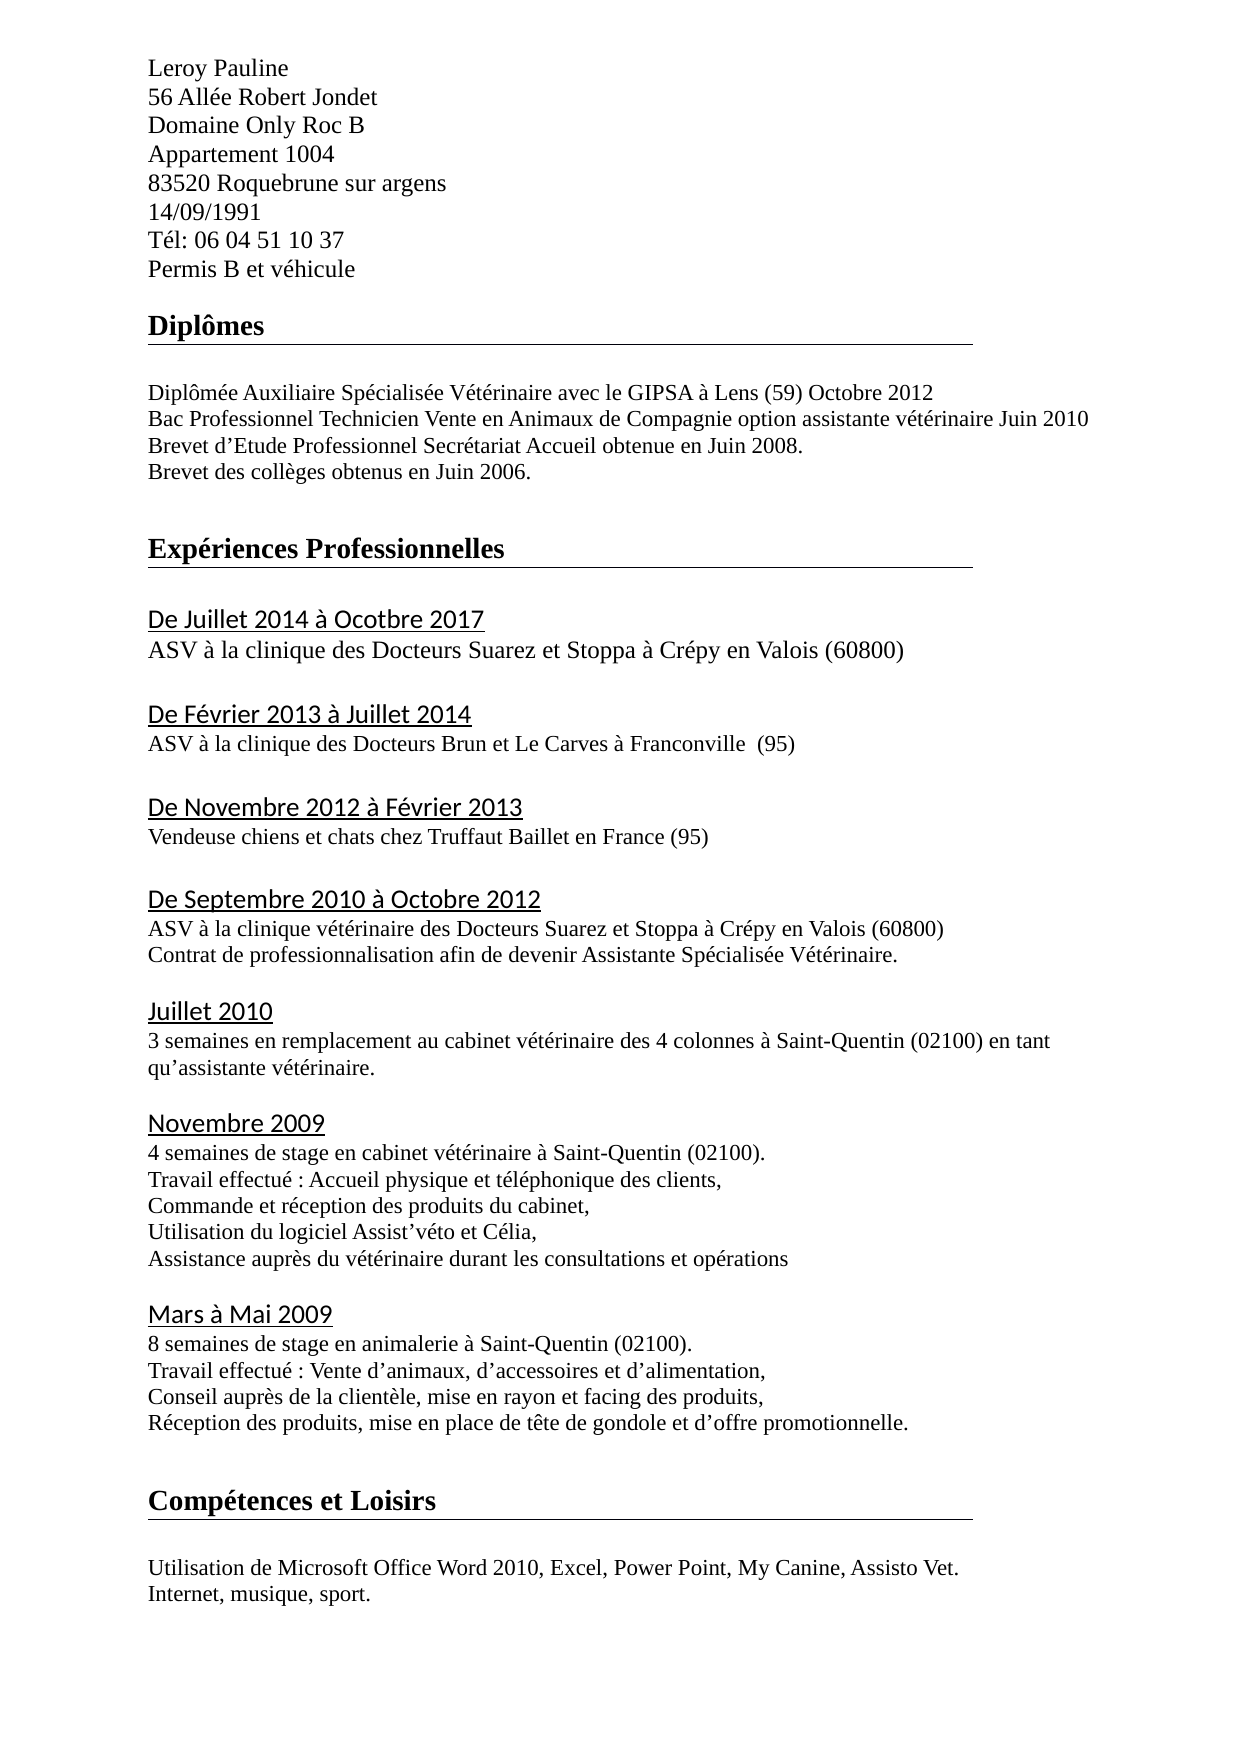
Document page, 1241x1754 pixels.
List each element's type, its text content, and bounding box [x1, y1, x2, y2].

text Expériences Professionnelles [148, 532, 973, 567]
text Domaine Only Roc B [148, 111, 1093, 139]
text Travail effectué : Vente d’animaux, d’accessoires et d’alimentation, [148, 1357, 1093, 1383]
text Diplômée Auxiliaire Spécialisée Vétérinaire avec le GIPSA à Lens (59) Octobre 2012 [148, 379, 1093, 405]
text De Novembre 2012 à Février 2013 [148, 790, 1093, 823]
text Compétences et Loisirs [148, 1483, 973, 1519]
text Contrat de professionnalisation afin de devenir Assistante Spécialisée Vétérinaire. [148, 941, 1093, 968]
text Conseil auprès de la clientèle, mise en rayon et facing des produits, [148, 1383, 1093, 1409]
text Utilisation du logiciel Assist’véto et Célia, [148, 1218, 1093, 1245]
text Novembre 2009 [148, 1106, 1093, 1139]
text ASV à la clinique des Docteurs Brun et Le Carves à Franconville (95) [148, 730, 1093, 757]
text Travail effectué : Accueil physique et téléphonique des clients, [148, 1166, 1093, 1192]
text 83520 Roquebrune sur argens [148, 168, 1093, 197]
text De Septembre 2010 à Octobre 2012 [148, 882, 1093, 915]
text 3 semaines en remplacement au cabinet vétérinaire des 4 colonnes à Saint-Quentin (02100) en tant qu’assistante vétérinaire. [148, 1027, 1093, 1080]
text Assistance auprès du vétérinaire durant les consultations et opérations [148, 1245, 1093, 1271]
text Internet, musique, sport. [148, 1580, 1093, 1607]
text Juillet 2010 [148, 994, 1093, 1027]
text Leroy Pauline [148, 53, 1093, 82]
text De Février 2013 à Juillet 2014 [148, 697, 1093, 730]
text Appartement 1004 [148, 139, 1093, 168]
text 56 Allée Robert Jondet [148, 82, 1093, 111]
text Utilisation de Microsoft Office Word 2010, Excel, Power Point, My Canine, Assisto Vet. [148, 1554, 1093, 1580]
text 8 semaines de stage en animalerie à Saint-Quentin (02100). [148, 1330, 1093, 1357]
text Mars à Mai 2009 [148, 1297, 1093, 1330]
text ASV à la clinique vétérinaire des Docteurs Suarez et Stoppa à Crépy en Valois (60800) [148, 915, 1093, 941]
text Bac Professionnel Technicien Vente en Animaux de Compagnie option assistante vétérinaire Juin 2010 [148, 405, 1093, 432]
text Commande et réception des produits du cabinet, [148, 1192, 1093, 1218]
text Vendeuse chiens et chats chez Truffaut Baillet en France (95) [148, 823, 1093, 849]
text Permis B et véhicule [148, 254, 1093, 283]
text ASV à la clinique des Docteurs Suarez et Stoppa à Crépy en Valois (60800) [148, 636, 1093, 664]
text 14/09/1991 [148, 197, 1093, 226]
text 4 semaines de stage en cabinet vétérinaire à Saint-Quentin (02100). [148, 1139, 1093, 1166]
text Brevet des collèges obtenus en Juin 2006. [148, 458, 1093, 484]
text Tél: 06 04 51 10 37 [148, 226, 1093, 254]
text Brevet d’Etude Professionnel Secrétariat Accueil obtenue en Juin 2008. [148, 432, 1093, 458]
text Diplômes [148, 308, 973, 344]
text De Juillet 2014 à Ocotbre 2017 [148, 602, 1093, 636]
text Réception des produits, mise en place de tête de gondole et d’offre promotionnelle. [148, 1409, 1093, 1436]
